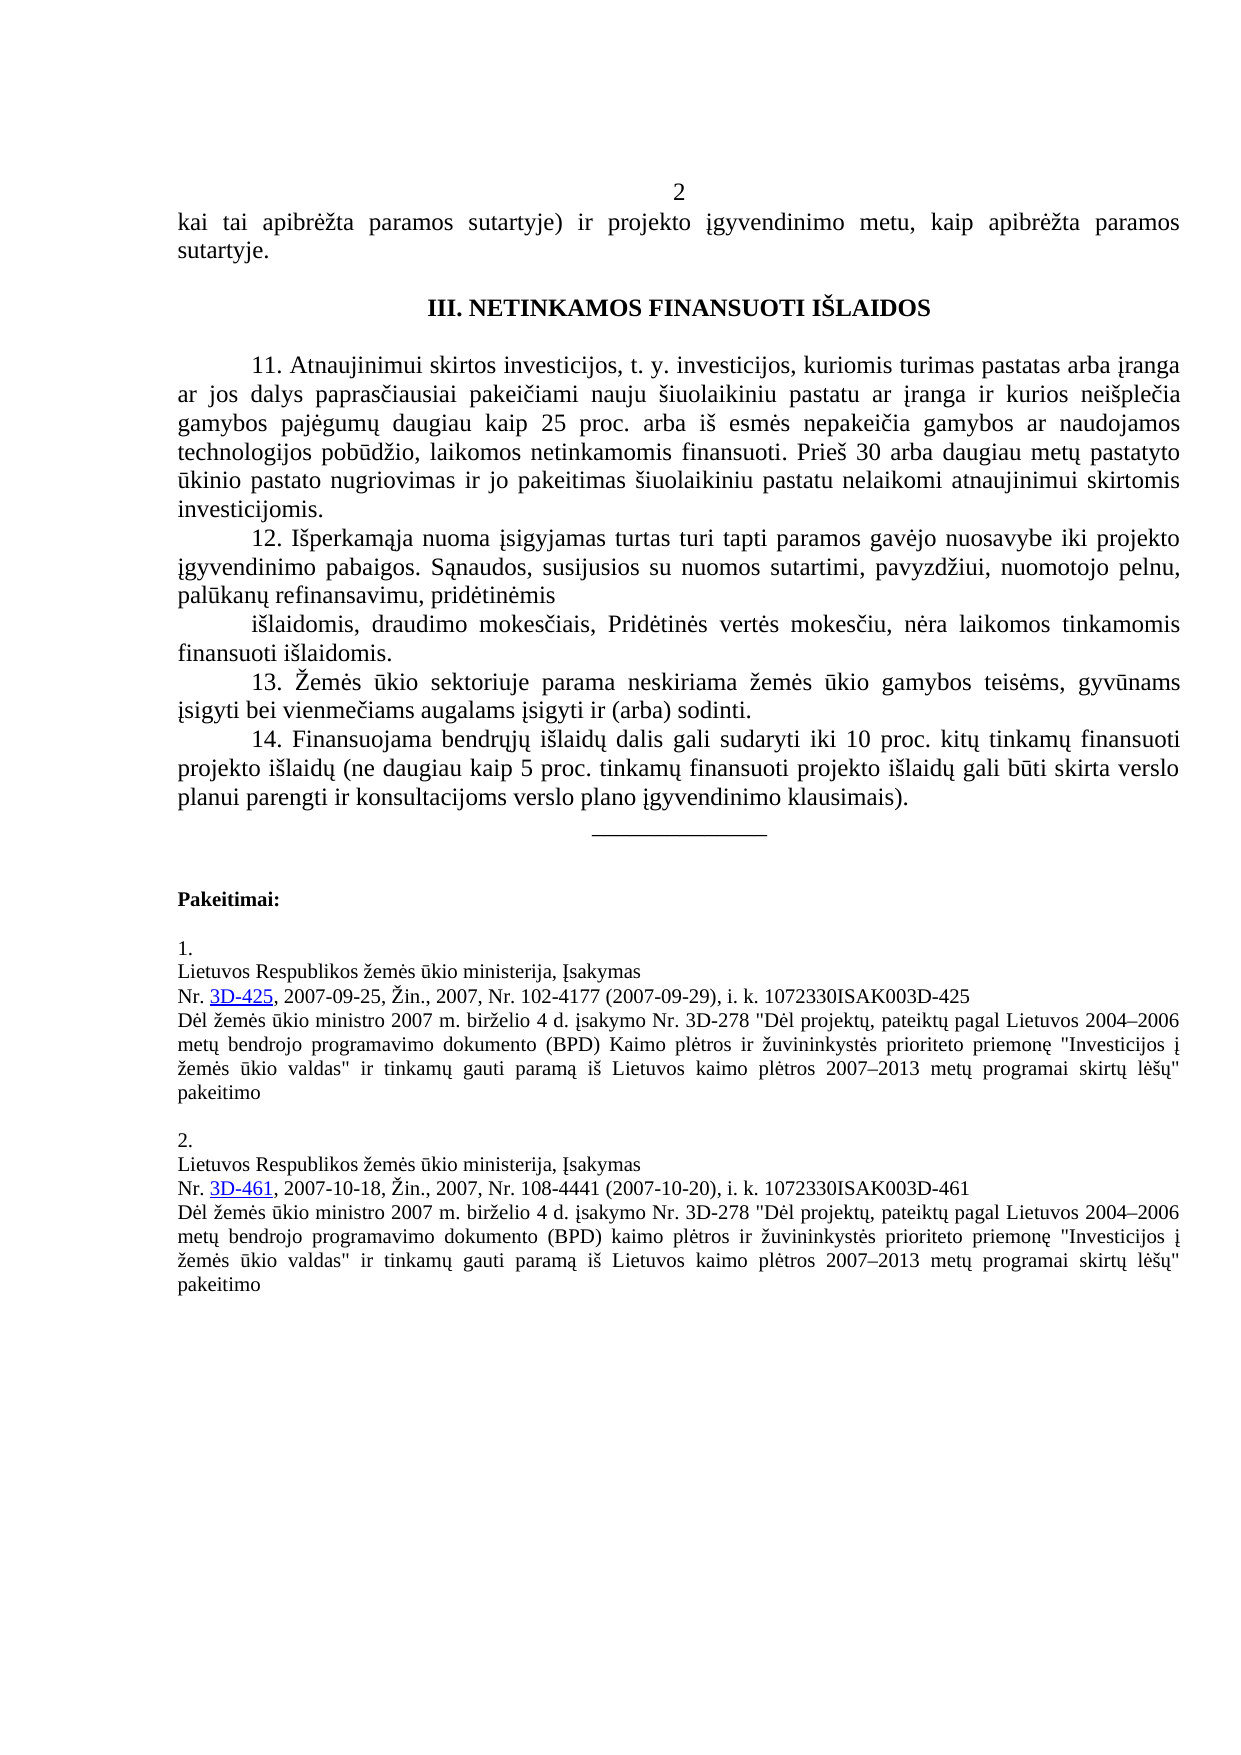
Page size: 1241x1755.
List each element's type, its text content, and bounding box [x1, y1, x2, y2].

text 2. [177, 1128, 1181, 1152]
text 12. Išperkamąja nuoma įsigyjamas turtas turi tapti paramos gavėjo nuosavybe iki projekto įgyvendinimo pabaigos. Sąnaudos, susijusios su nuomos sutartimi, pavyzdžiui, nuomotojo pelnu, palūkanų refinansavimu, pridėtinėmis [177, 523, 1181, 609]
text 14. Finansuojama bendrųjų išlaidų dalis gali sudaryti iki 10 proc. kitų tinkamų finansuoti projekto išlaidų (ne daugiau kaip 5 proc. tinkamų finansuoti projekto išlaidų gali būti skirta verslo planui parengti ir konsultacijoms verslo plano įgyvendinimo klausimais). [177, 724, 1181, 810]
text 1. [177, 935, 1181, 959]
text 13. Žemės ūkio sektoriuje parama neskiriama žemės ūkio gamybos teisėms, gyvūnams įsigyti bei vienmečiams augalams įsigyti ir (arba) sodinti. [177, 667, 1181, 724]
text Nr. 3D-461, 2007-10-18, Žin., 2007, Nr. 108-4441 (2007-10-20), i. k. 1072330ISAK003D-461 [177, 1176, 1181, 1200]
text Dėl žemės ūkio ministro 2007 m. birželio 4 d. įsakymo Nr. 3D-278 "Dėl projektų, pateiktų pagal Lietuvos 2004–2006 metų bendrojo programavimo dokumento (BPD) kaimo plėtros ir žuvininkystės prioriteto priemonę "Investicijos į žemės ūkio valdas" ir tinkamų gauti paramą iš Lietuvos kaimo plėtros 2007–2013 metų programai skirtų lėšų" pakeitimo [177, 1200, 1181, 1296]
text Dėl žemės ūkio ministro 2007 m. birželio 4 d. įsakymo Nr. 3D-278 "Dėl projektų, pateiktų pagal Lietuvos 2004–2006 metų bendrojo programavimo dokumento (BPD) Kaimo plėtros ir žuvininkystės prioriteto priemonę "Investicijos į žemės ūkio valdas" ir tinkamų gauti paramą iš Lietuvos kaimo plėtros 2007–2013 metų programai skirtų lėšų" pakeitimo [177, 1008, 1181, 1104]
text išlaidomis, draudimo mokesčiais, Pridėtinės vertės mokesčiu, nėra laikomos tinkamomis finansuoti išlaidomis. [177, 609, 1181, 667]
text Lietuvos Respublikos žemės ūkio ministerija, Įsakymas [177, 959, 1181, 983]
text Nr. 3D-425, 2007-09-25, Žin., 2007, Nr. 102-4177 (2007-09-29), i. k. 1072330ISAK003D-425 [177, 983, 1181, 1008]
text 11. Atnaujinimui skirtos investicijos, t. y. investicijos, kuriomis turimas pastatas arba įranga ar jos dalys paprasčiausiai pakeičiami nauju šiuolaikiniu pastatu ar įranga ir kurios neišplečia gamybos pajėgumų daugiau kaip 25 proc. arba iš esmės nepakeičia gamybos ar naudojamos technologijos pobūdžio, laikomos netinkamomis finansuoti. Prieš 30 arba daugiau metų pastatyto ūkinio pastato nugriovimas ir jo pakeitimas šiuolaikiniu pastatu nelaikomi atnaujinimui skirtomis investicijomis. [177, 350, 1181, 523]
text Lietuvos Respublikos žemės ūkio ministerija, Įsakymas [177, 1152, 1181, 1176]
text kai tai apibrėžta paramos sutartyje) ir projekto įgyvendinimo metu, kaip apibrėžta paramos sutartyje. [177, 207, 1181, 264]
text Pakeitimai: [177, 887, 1181, 911]
text III. NETINKAMOS FINANSUOTI IŠLAIDOS [177, 293, 1181, 322]
text ______________ [177, 810, 1181, 839]
